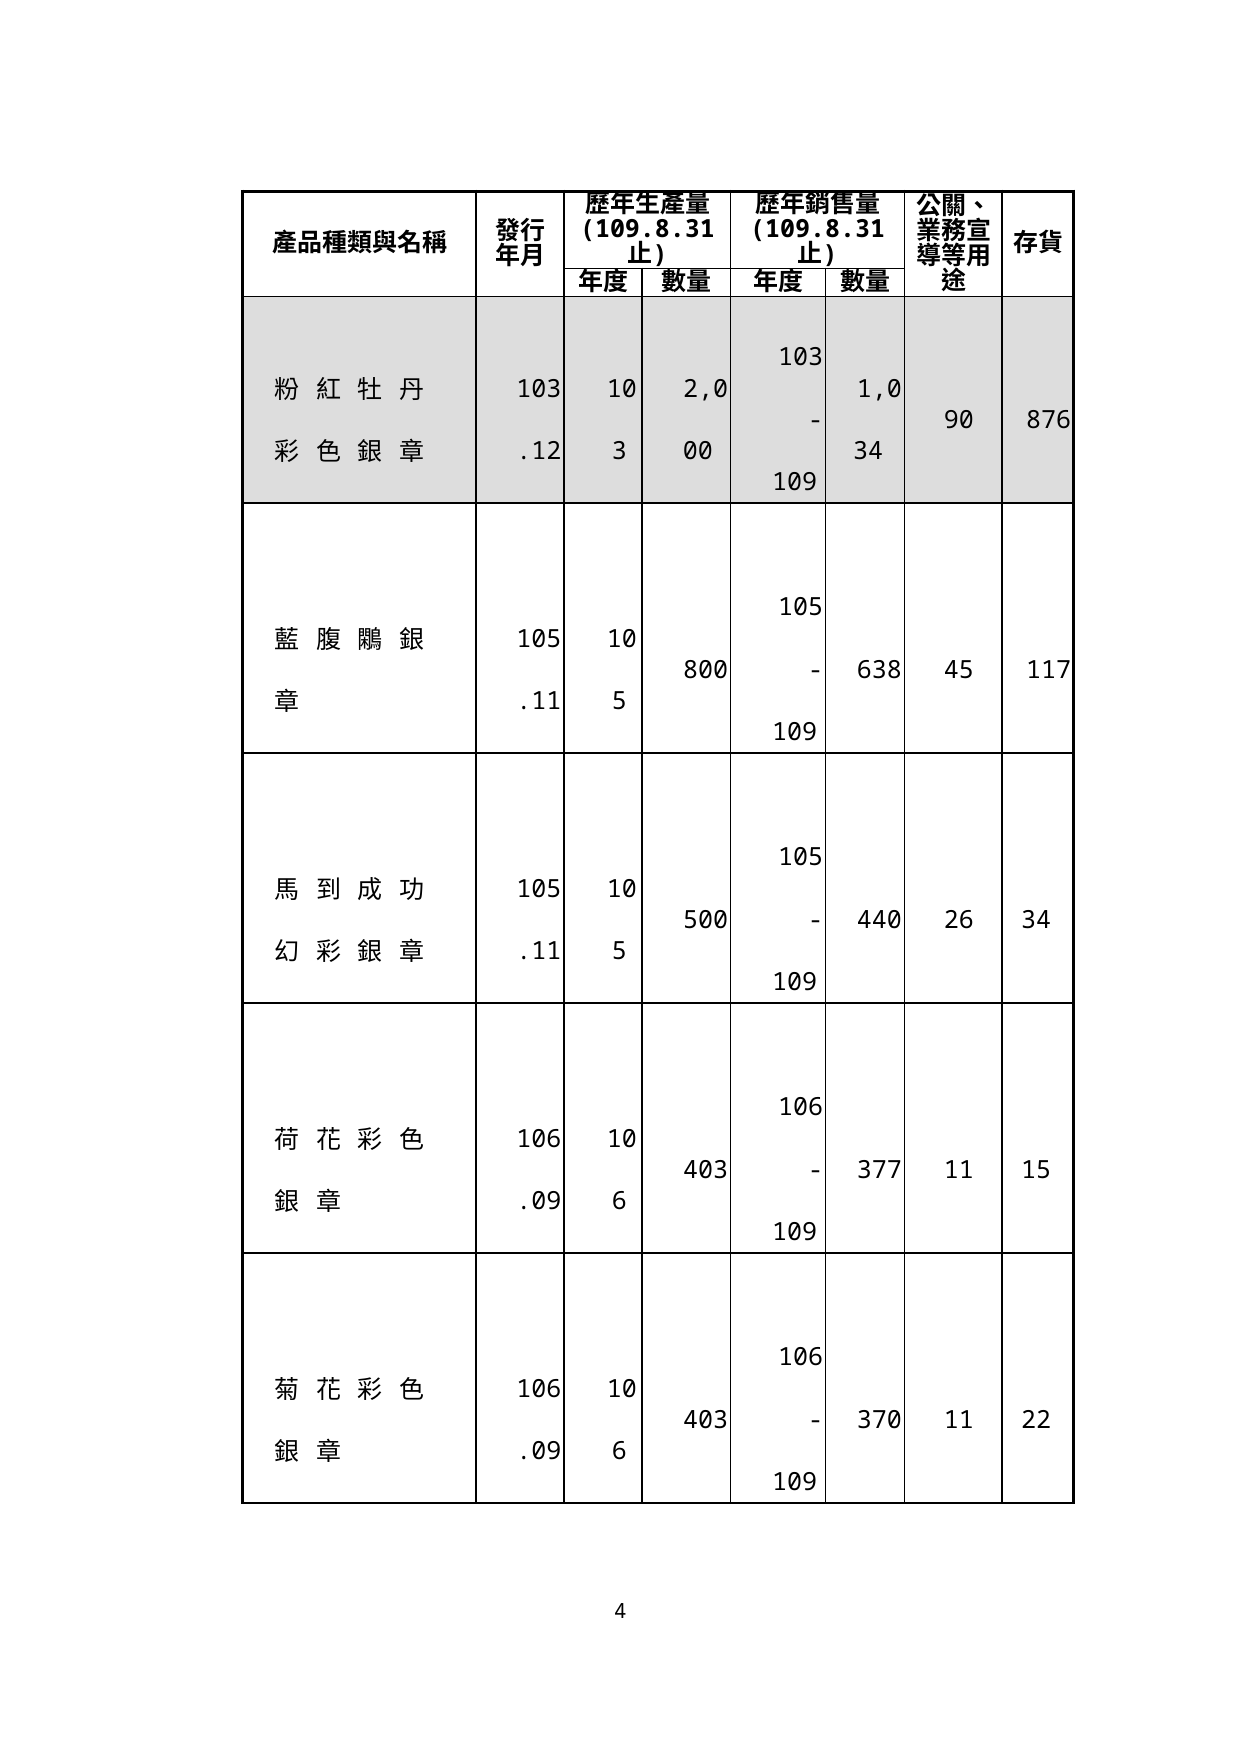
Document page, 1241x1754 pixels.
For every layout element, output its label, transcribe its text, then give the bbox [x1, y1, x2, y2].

table_cell 103 [565, 297, 641, 502]
table_cell 粉紅牡丹彩色銀章 [244, 297, 475, 502]
table_cell 105.11 [477, 504, 563, 752]
table_header 歷年生產量 (109.8.31止) [565, 193, 730, 268]
table_cell 377 [826, 1004, 904, 1252]
table_cell 馬到成功幻彩銀章 [244, 754, 475, 1002]
table_cell 117 [1003, 504, 1072, 752]
table_cell 年度 [565, 269, 641, 296]
table_cell 藍腹鷴銀章 [244, 504, 475, 752]
table_cell 876 [1003, 297, 1072, 502]
table_cell 440 [826, 754, 904, 1002]
table_cell 22 [1003, 1254, 1072, 1502]
table_cell 2,000 [643, 297, 730, 502]
table_cell 638 [826, 504, 904, 752]
table_header 發行 年月 [477, 193, 563, 296]
table_cell 荷花彩色銀章 [244, 1004, 475, 1252]
table_cell 菊花彩色銀章 [244, 1254, 475, 1502]
table_cell 403 [643, 1254, 730, 1502]
table_cell 106.09 [477, 1254, 563, 1502]
table_cell 15 [1003, 1004, 1072, 1252]
table_header 存貨 [1003, 193, 1072, 296]
table_cell 90 [905, 297, 1001, 502]
table_cell 11 [905, 1004, 1001, 1252]
table_cell 106 [565, 1004, 641, 1252]
table_cell 800 [643, 504, 730, 752]
table_cell 105 [565, 504, 641, 752]
table_header 產品種類與名稱 [244, 193, 475, 296]
table_header 公關、業務宣導等用途 [905, 193, 1001, 296]
table_cell 105-109 [731, 504, 825, 752]
table_cell 103.12 [477, 297, 563, 502]
table_cell 26 [905, 754, 1001, 1002]
table_cell 370 [826, 1254, 904, 1502]
table_cell 105 [565, 754, 641, 1002]
table_cell 106.09 [477, 1004, 563, 1252]
table_cell 數量 [826, 269, 904, 296]
table_cell 403 [643, 1004, 730, 1252]
table_cell 106-109 [731, 1004, 825, 1252]
table_cell 11 [905, 1254, 1001, 1502]
table_cell 34 [1003, 754, 1072, 1002]
table_cell 105-109 [731, 754, 825, 1002]
table_cell 年度 [731, 269, 825, 296]
table_cell 106 [565, 1254, 641, 1502]
table_cell 45 [905, 504, 1001, 752]
table_cell 105.11 [477, 754, 563, 1002]
table_header 歷年銷售量 (109.8.31止) [731, 193, 904, 268]
table_cell 500 [643, 754, 730, 1002]
table_cell 數量 [643, 269, 730, 296]
table_cell 1,034 [826, 297, 904, 502]
table_cell 106-109 [731, 1254, 825, 1502]
table_cell 103-109 [731, 297, 825, 502]
